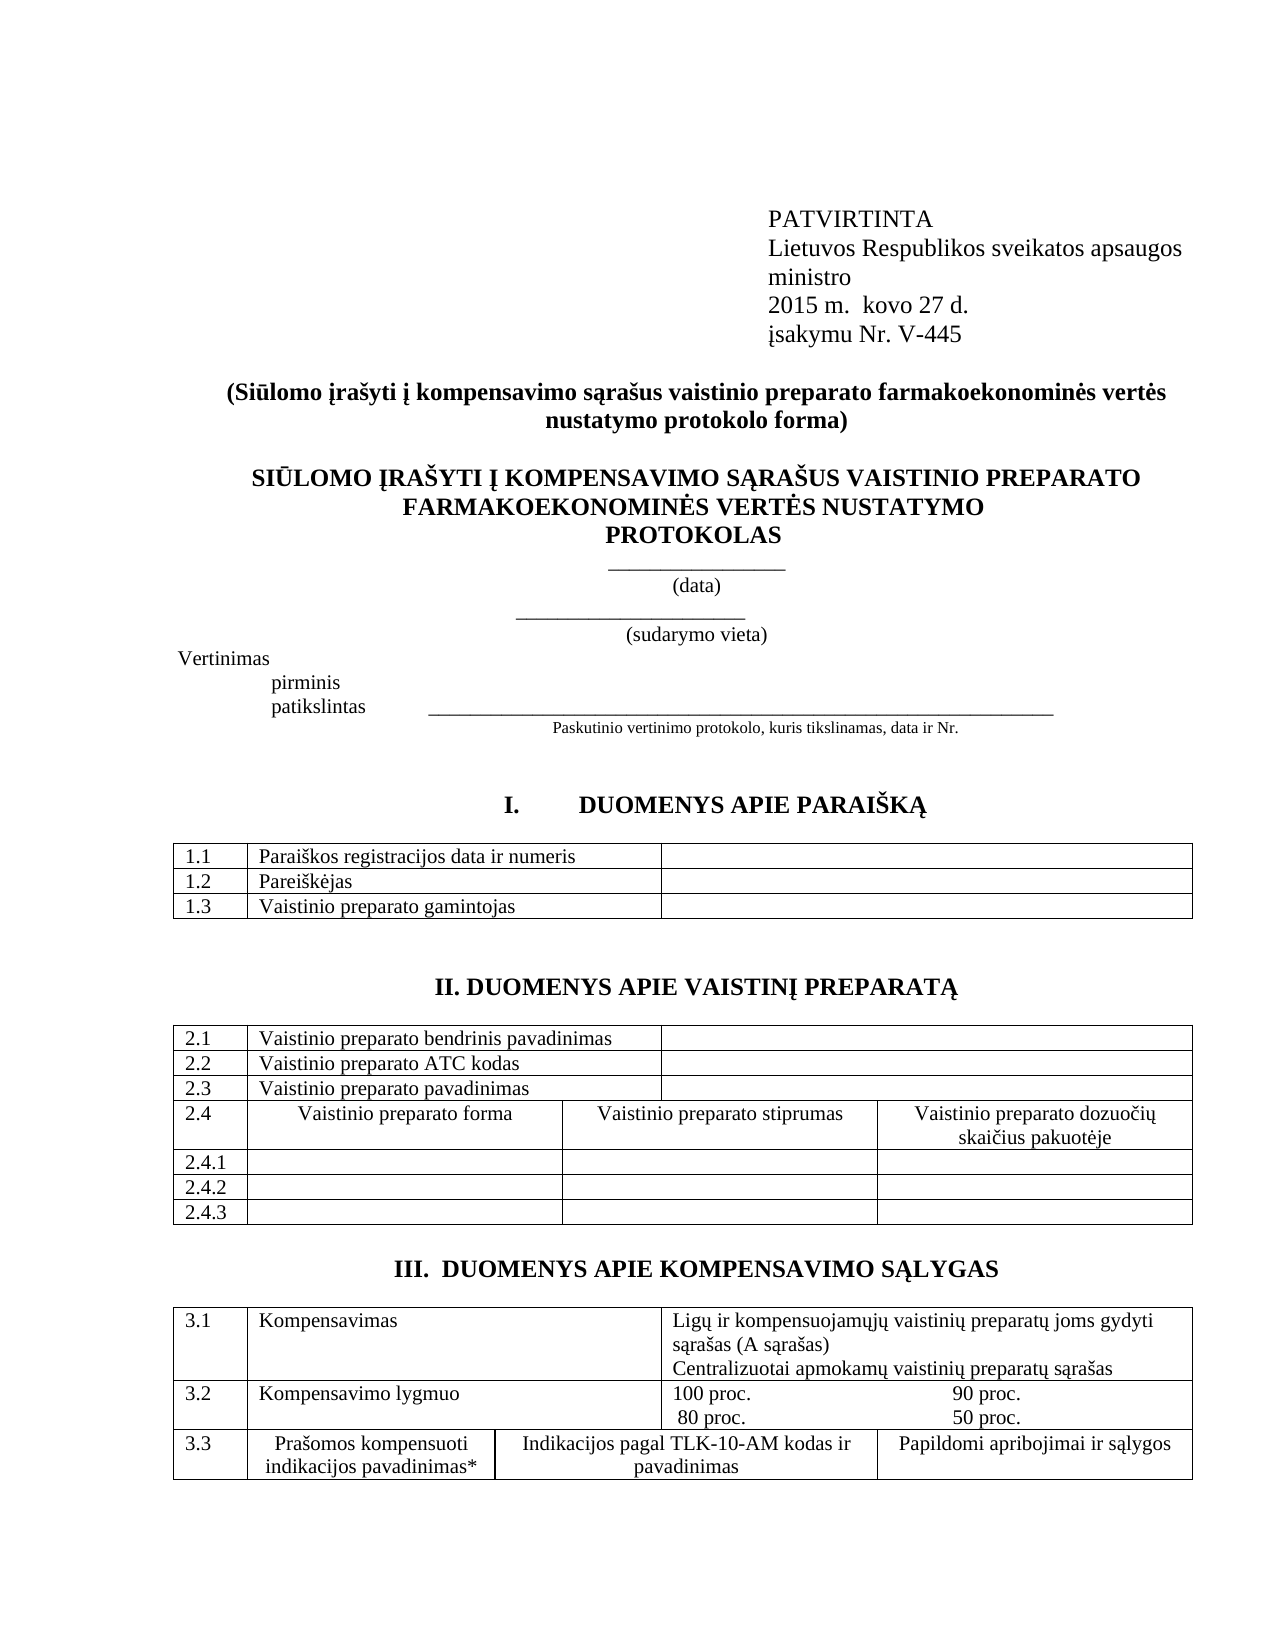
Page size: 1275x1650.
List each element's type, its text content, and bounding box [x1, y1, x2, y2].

text (Siūlomo įrašyti į kompensavimo sąrašus vaistinio preparato farmakoekonominės vertės nustatymo protokolo forma) [177, 377, 1216, 434]
table_cell 2.4.2 [174, 1175, 247, 1199]
table_header Vaistinio preparato bendrinis pavadinimas [248, 1026, 661, 1050]
table_cell 3.2 [174, 1381, 247, 1429]
text PATVIRTINTA [768, 204, 1216, 233]
table_header [662, 1026, 1192, 1050]
table_cell 1.2 [174, 869, 247, 893]
table_header 2.1 [174, 1026, 247, 1050]
text patikslintas ____________________________________________________________ [177, 694, 1216, 718]
table_header [662, 844, 1192, 868]
table_cell [563, 1150, 877, 1174]
table_header 1.1 [174, 844, 247, 868]
table_cell 3.3 [174, 1430, 247, 1478]
table_cell [563, 1175, 877, 1199]
text Lietuvos Respublikos sveikatos apsaugos ministro [768, 233, 1216, 291]
text SIŪLOMO ĮRAŠYTI Į KOMPENSAVIMO SĄRAŠUS VAISTINIO PREPARATO FARMAKOEKONOMINĖS VERTĖS NUSTATYMO [177, 463, 1216, 521]
table_cell Prašomos kompensuoti indikacijos pavadinimas* [248, 1430, 494, 1478]
table_cell Kompensavimo lygmuo [248, 1381, 661, 1429]
text III. DUOMENYS APIE KOMPENSAVIMO SĄLYGAS [177, 1254, 1216, 1283]
table_cell 100 proc. 90 proc. 80 proc. 50 proc. [662, 1381, 1192, 1429]
text Vertinimas [177, 646, 1216, 670]
table_cell Vaistinio preparato forma [248, 1101, 562, 1149]
table_header Ligų ir kompensuojamųjų vaistinių preparatų joms gydyti sąrašas (A sąrašas) Centralizuotai apmokamų vaistinių preparatų sąrašas [662, 1308, 1192, 1380]
text PROTOKOLAS [177, 521, 1216, 549]
text II. DUOMENYS APIE VAISTINĮ PREPARATĄ [177, 972, 1216, 1001]
table_cell [248, 1200, 562, 1224]
text _________________ [177, 549, 1216, 573]
table_cell [662, 1051, 1192, 1075]
table_cell [662, 869, 1192, 893]
text 2015 m. kovo 27 d. [768, 291, 1216, 319]
text I. DUOMENYS APIE PARAIŠKĄ [215, 790, 1216, 818]
table_cell [878, 1150, 1192, 1174]
text (sudarymo vieta) [177, 622, 1216, 646]
table_cell [248, 1150, 562, 1174]
table_cell Pareiškėjas [248, 869, 661, 893]
table_header Kompensavimas [248, 1308, 661, 1380]
text pirminis [177, 670, 1216, 694]
table_cell [878, 1175, 1192, 1199]
table_cell 2.2 [174, 1051, 247, 1075]
table_cell [662, 894, 1192, 918]
table_cell 2.4.3 [174, 1200, 247, 1224]
table_cell Vaistinio preparato pavadinimas [248, 1076, 661, 1100]
text (data) [177, 573, 1216, 597]
text ______________________ [177, 597, 1216, 622]
table_cell [662, 1076, 1192, 1100]
table_cell 2.4 [174, 1101, 247, 1149]
table_cell [563, 1200, 877, 1224]
text Paskutinio vertinimo protokolo, kuris tikslinamas, data ir Nr. [177, 718, 1216, 737]
table_cell Vaistinio preparato dozuočių skaičius pakuotėje [878, 1101, 1192, 1149]
table_cell Vaistinio preparato stiprumas [563, 1101, 877, 1149]
table_cell Indikacijos pagal TLK-10-AM kodas ir pavadinimas [496, 1430, 877, 1478]
table_cell 1.3 [174, 894, 247, 918]
table_header 3.1 [174, 1308, 247, 1380]
table_cell Vaistinio preparato ATC kodas [248, 1051, 661, 1075]
table_header Paraiškos registracijos data ir numeris [248, 844, 661, 868]
table_cell 2.4.1 [174, 1150, 247, 1174]
table_cell Papildomi apribojimai ir sąlygos [878, 1430, 1192, 1478]
text įsakymu Nr. V-445 [768, 319, 1216, 348]
table_cell 2.3 [174, 1076, 247, 1100]
table_cell [878, 1200, 1192, 1224]
table_cell [248, 1175, 562, 1199]
table_cell Vaistinio preparato gamintojas [248, 894, 661, 918]
